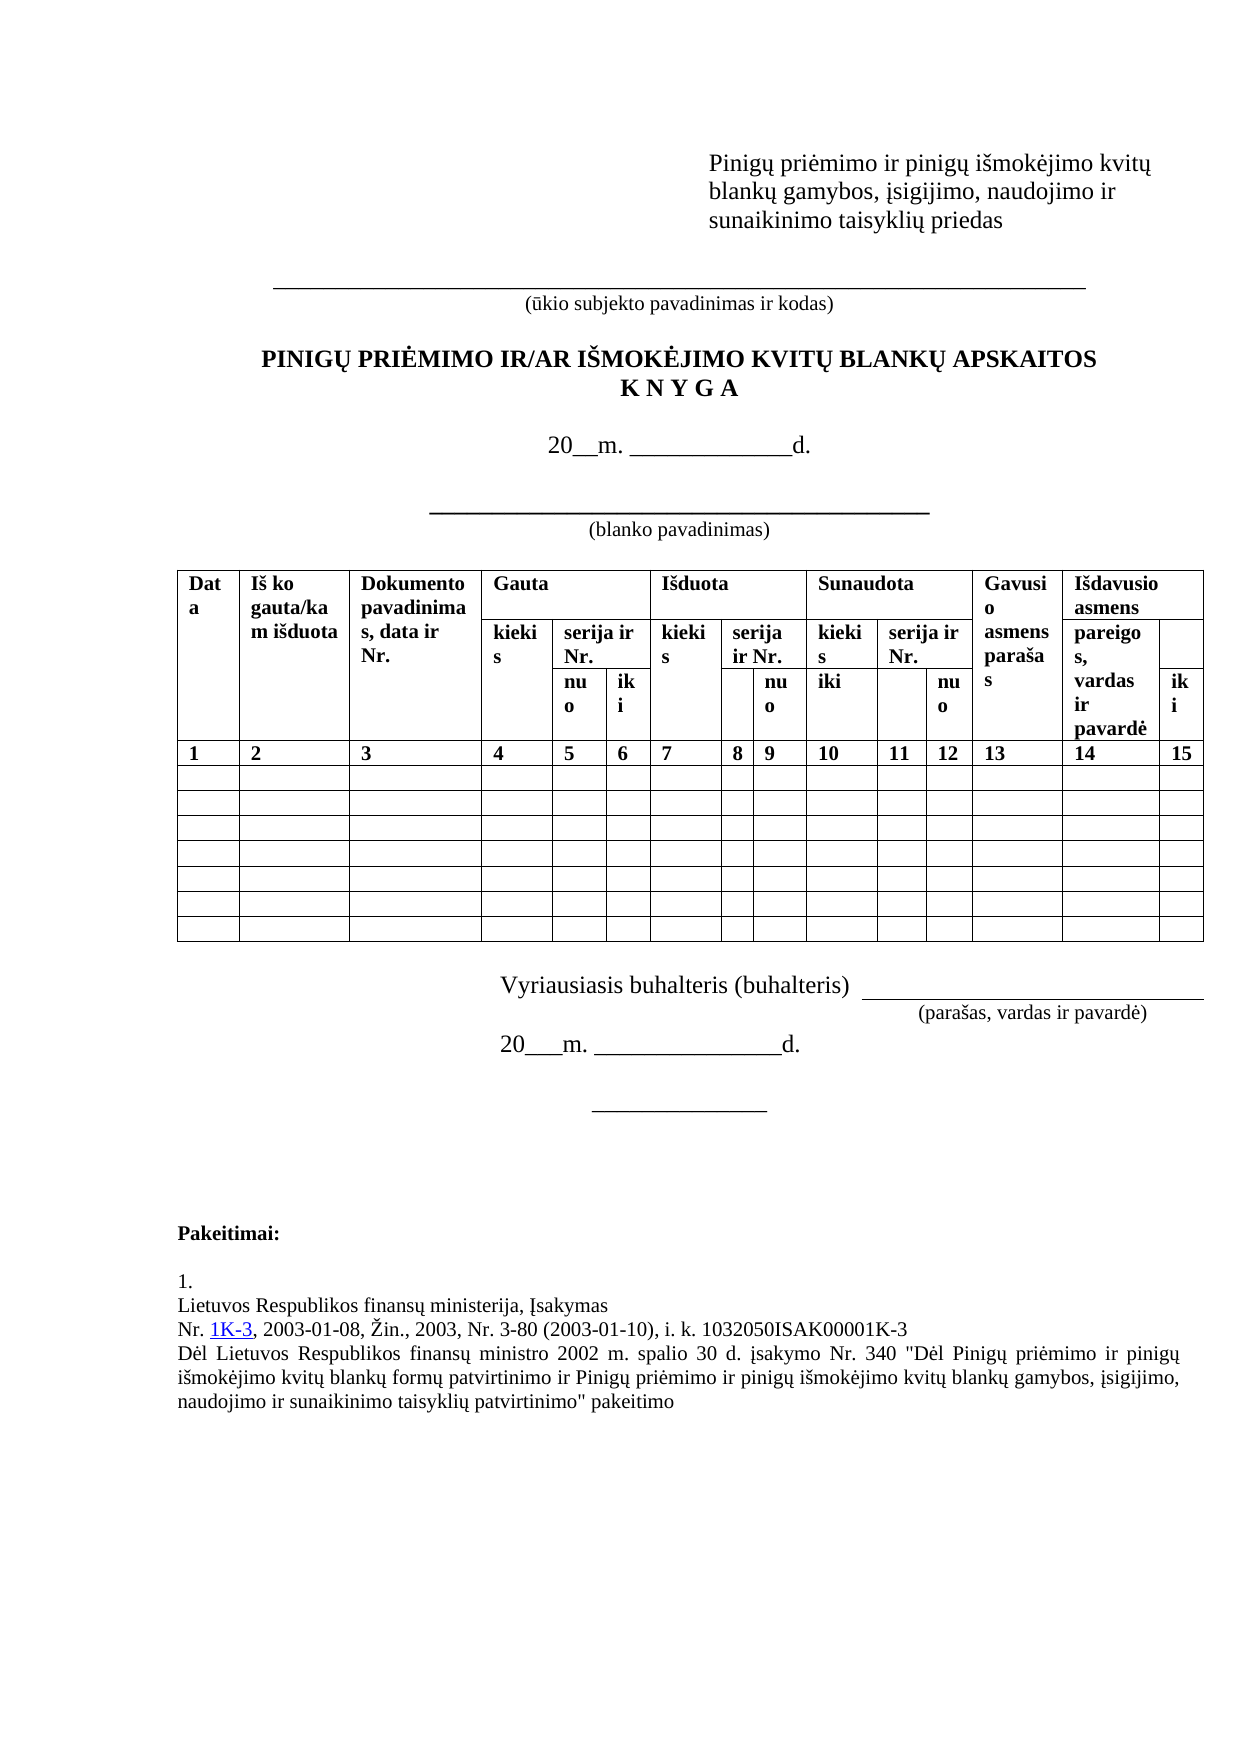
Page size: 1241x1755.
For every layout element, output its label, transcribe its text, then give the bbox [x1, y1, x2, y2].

table_cell [973, 766, 1062, 790]
text Pinigų priėmimo ir pinigų išmokėjimo kvitų [177, 148, 1181, 176]
table_header [177, 971, 488, 999]
table_cell 5 [553, 741, 606, 765]
table_cell [607, 791, 650, 815]
table_cell [722, 867, 753, 891]
table_cell [350, 791, 481, 815]
text blankų gamybos, įsigijimo, naudojimo ir [177, 176, 1181, 205]
table_cell [178, 816, 239, 840]
table_cell [1160, 867, 1203, 891]
table_cell [651, 766, 721, 790]
table_cell 11 [878, 741, 926, 765]
table_cell [878, 917, 926, 941]
text Dėl Lietuvos Respublikos finansų ministro 2002 m. spalio 30 d. įsakymo Nr. 340 "Dėl Pinigų priėmimo ir pinigų išmokėjimo kvitų blankų formų patvirtinimo ir Pinigų priėmimo ir pinigų išmokėjimo kvitų blankų gamybos, įsigijimo, naudojimo ir sunaikinimo taisyklių patvirtinimo" pakeitimo [177, 1341, 1181, 1413]
table_cell [973, 892, 1062, 916]
table_cell [927, 841, 972, 866]
table_cell [553, 816, 606, 840]
text ______________ [177, 1086, 1181, 1115]
table_cell pareigos, vardas ir pavardė [1063, 620, 1159, 740]
table_cell 7 [651, 741, 721, 765]
table_cell [973, 867, 1062, 891]
table_cell [927, 892, 972, 916]
table_cell [553, 917, 606, 941]
table_cell 13 [973, 741, 1062, 765]
table_cell serija ir Nr. [722, 620, 806, 668]
table_cell [177, 1029, 488, 1086]
table_cell [482, 841, 552, 866]
table_cell [807, 791, 877, 815]
table_cell [722, 841, 753, 866]
table_cell [178, 766, 239, 790]
table_cell 14 [1063, 741, 1159, 765]
table_cell 3 [350, 741, 481, 765]
table_cell [350, 867, 481, 891]
table_cell [927, 791, 972, 815]
table_header Vyriausiasis buhalteris (buhalteris) [489, 971, 862, 999]
table_cell [927, 816, 972, 840]
table_cell [973, 816, 1062, 840]
table_cell [1063, 841, 1159, 866]
table_cell (parašas, vardas ir pavardė) [862, 1000, 1204, 1029]
table_cell [878, 669, 926, 740]
table_cell [722, 892, 753, 916]
table_cell [489, 999, 862, 1029]
table_cell iki [607, 669, 650, 740]
table_cell [754, 791, 806, 815]
table_cell [1160, 766, 1203, 790]
table_cell [350, 816, 481, 840]
table_cell [240, 791, 349, 815]
text Pakeitimai: [177, 1221, 1181, 1244]
table_cell 1 [178, 741, 239, 765]
table_cell [973, 791, 1062, 815]
table_cell [350, 841, 481, 866]
table_cell [240, 892, 349, 916]
table_cell [1160, 620, 1203, 668]
table_cell [350, 892, 481, 916]
text Lietuvos Respublikos finansų ministerija, Įsakymas [177, 1293, 1181, 1317]
table_cell [553, 867, 606, 891]
table_cell [482, 766, 552, 790]
table_header Sunaudota [807, 571, 972, 619]
table_cell [1063, 892, 1159, 916]
table_cell [240, 816, 349, 840]
table_cell 4 [482, 741, 552, 765]
table_cell [722, 766, 753, 790]
table_cell serija ir Nr. [878, 620, 972, 668]
text 20__m. _____________d. [177, 430, 1181, 459]
table_cell [807, 766, 877, 790]
table_cell [240, 766, 349, 790]
table_cell nuo [927, 669, 972, 740]
text sunaikinimo taisyklių priedas [177, 205, 1181, 234]
table_cell [553, 766, 606, 790]
table_cell [482, 892, 552, 916]
table_header Dokumento pavadinimas, data ir Nr. [350, 571, 481, 740]
table_cell 15 [1160, 741, 1203, 765]
table_cell [178, 841, 239, 866]
table_cell [1160, 791, 1203, 815]
table_cell [878, 766, 926, 790]
table_cell [973, 917, 1062, 941]
table_header Iš ko gauta/kam išduota [240, 571, 349, 740]
table_cell [1160, 917, 1203, 941]
table_cell [607, 892, 650, 916]
table_cell 10 [807, 741, 877, 765]
table_cell [651, 816, 721, 840]
table_cell nuo [553, 669, 606, 740]
table_cell [1063, 917, 1159, 941]
table_cell 6 [607, 741, 650, 765]
table_cell [607, 841, 650, 866]
table_cell [553, 892, 606, 916]
table_cell 20___m. _______________d. [489, 1029, 862, 1086]
table_cell [1063, 791, 1159, 815]
table_cell [754, 917, 806, 941]
table_cell [927, 867, 972, 891]
table_cell [878, 791, 926, 815]
table_cell [607, 816, 650, 840]
table_cell [1063, 766, 1159, 790]
table_cell [973, 841, 1062, 866]
table_cell [754, 841, 806, 866]
text (blanko pavadinimas) [177, 517, 1181, 541]
table_cell [1160, 816, 1203, 840]
table_header Data [178, 571, 239, 740]
table_cell iki [1160, 669, 1203, 740]
table_cell [722, 816, 753, 840]
table_cell [350, 766, 481, 790]
table_header Išduota [651, 571, 806, 619]
table_cell [722, 669, 753, 740]
table_cell [651, 892, 721, 916]
table_header Gavusio asmens parašas [973, 571, 1062, 740]
table_cell [240, 917, 349, 941]
table_cell [178, 917, 239, 941]
text PINIGŲ PRIĖMIMO IR/AR IŠMOKĖJIMO KVITŲ BLANKŲ APSKAITOS [177, 344, 1181, 373]
table_cell [754, 766, 806, 790]
text ________________________________________ [177, 488, 1181, 517]
table_cell [651, 867, 721, 891]
table_cell [927, 917, 972, 941]
table_cell [178, 867, 239, 891]
table_cell [878, 892, 926, 916]
table_header [862, 971, 1204, 999]
table_cell [482, 917, 552, 941]
table_cell [722, 917, 753, 941]
table_cell kiekis [807, 620, 877, 668]
text KNYGA [177, 373, 1181, 402]
table_cell 2 [240, 741, 349, 765]
table_cell serija ir Nr. [553, 620, 650, 668]
table_cell kiekis [482, 620, 552, 740]
table_header Gauta [482, 571, 650, 619]
table_cell [1063, 816, 1159, 840]
table_cell [350, 917, 481, 941]
table_cell [1160, 892, 1203, 916]
table_cell [178, 791, 239, 815]
table_cell [807, 816, 877, 840]
table_cell [1063, 867, 1159, 891]
table_cell [607, 766, 650, 790]
table_cell nuo [754, 669, 806, 740]
text Nr. 1K-3, 2003-01-08, Žin., 2003, Nr. 3-80 (2003-01-10), i. k. 1032050ISAK00001K-3 [177, 1317, 1181, 1341]
table_cell [927, 766, 972, 790]
table_cell [807, 867, 877, 891]
table_cell [482, 867, 552, 891]
table_cell [553, 841, 606, 866]
table_cell 9 [754, 741, 806, 765]
table_cell [754, 892, 806, 916]
table_cell [651, 841, 721, 866]
table_cell [651, 791, 721, 815]
table_cell [553, 791, 606, 815]
table_cell [807, 917, 877, 941]
table_header Išdavusio asmens [1063, 571, 1203, 619]
text _________________________________________________________________ [177, 263, 1181, 291]
table_cell 8 [722, 741, 753, 765]
table_cell [878, 816, 926, 840]
table_cell [240, 841, 349, 866]
table_cell [807, 841, 877, 866]
text 1. [177, 1269, 1181, 1293]
table_cell [807, 892, 877, 916]
table_cell [878, 867, 926, 891]
text (ūkio subjekto pavadinimas ir kodas) [177, 291, 1181, 315]
table_cell [482, 791, 552, 815]
table_cell [177, 999, 488, 1029]
table_cell 12 [927, 741, 972, 765]
table_cell [178, 892, 239, 916]
table_cell [722, 791, 753, 815]
table_cell [754, 867, 806, 891]
table_cell iki [807, 669, 877, 740]
table_cell [878, 841, 926, 866]
table_cell [240, 867, 349, 891]
table_cell [862, 1029, 1204, 1086]
table_cell kiekis [651, 620, 721, 740]
table_cell [482, 816, 552, 840]
table_cell [607, 917, 650, 941]
table_cell [651, 917, 721, 941]
table_cell [1160, 841, 1203, 866]
table_cell [607, 867, 650, 891]
table_cell [754, 816, 806, 840]
